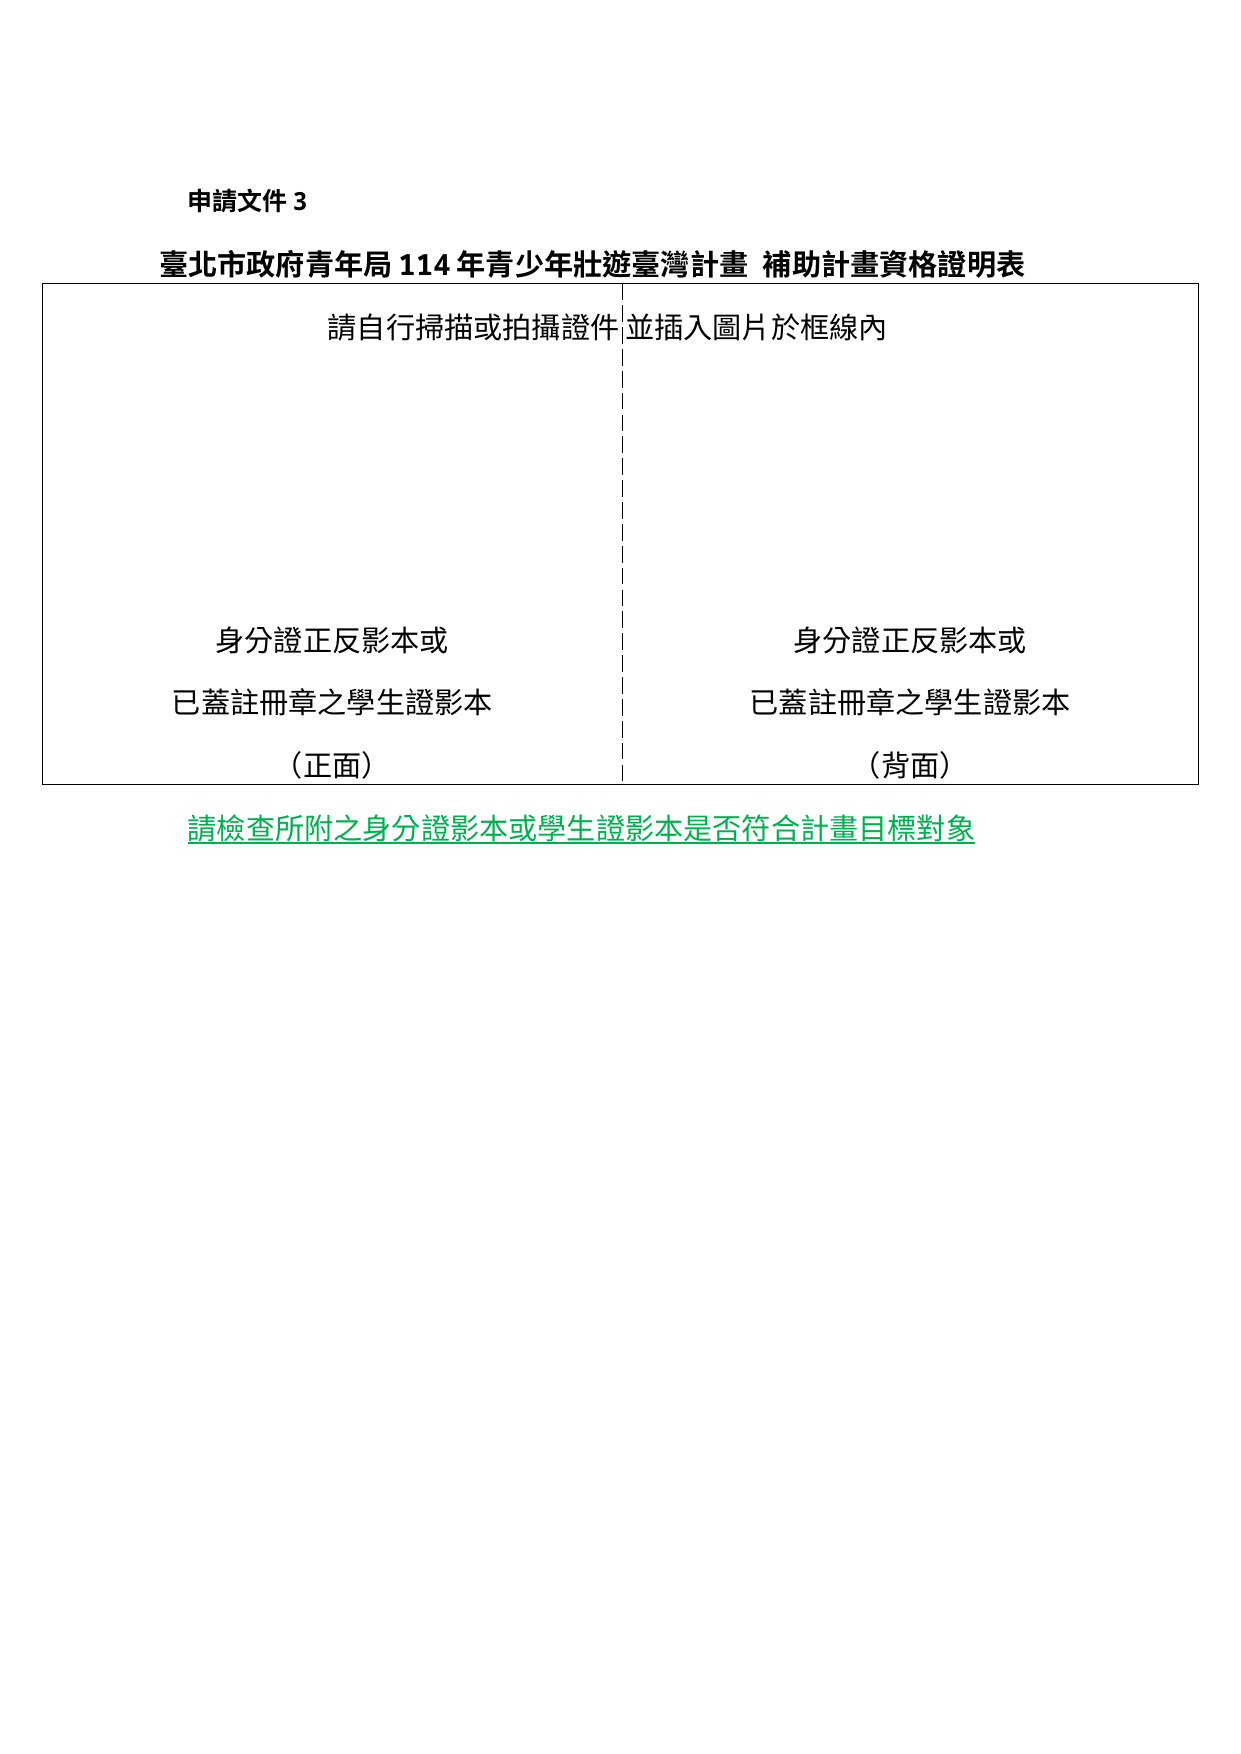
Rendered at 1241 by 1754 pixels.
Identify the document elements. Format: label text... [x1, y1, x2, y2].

table_header 並插入圖片於框線內 身分證正反影本或 已蓋註冊章之學生證影本 （背面） [622, 284, 1198, 784]
table_header 請自行掃描或拍攝證件 身分證正反影本或 已蓋註冊章之學生證影本 （正面） [43, 284, 622, 784]
text 請檢查所附之身分證影本或學生證影本是否符合計畫目標對象 [187, 785, 1053, 848]
text 臺北市政府青年局114年青少年壯遊臺灣計畫 補助計畫資格證明表 [131, 221, 1053, 283]
text 申請文件3 [187, 158, 1053, 221]
